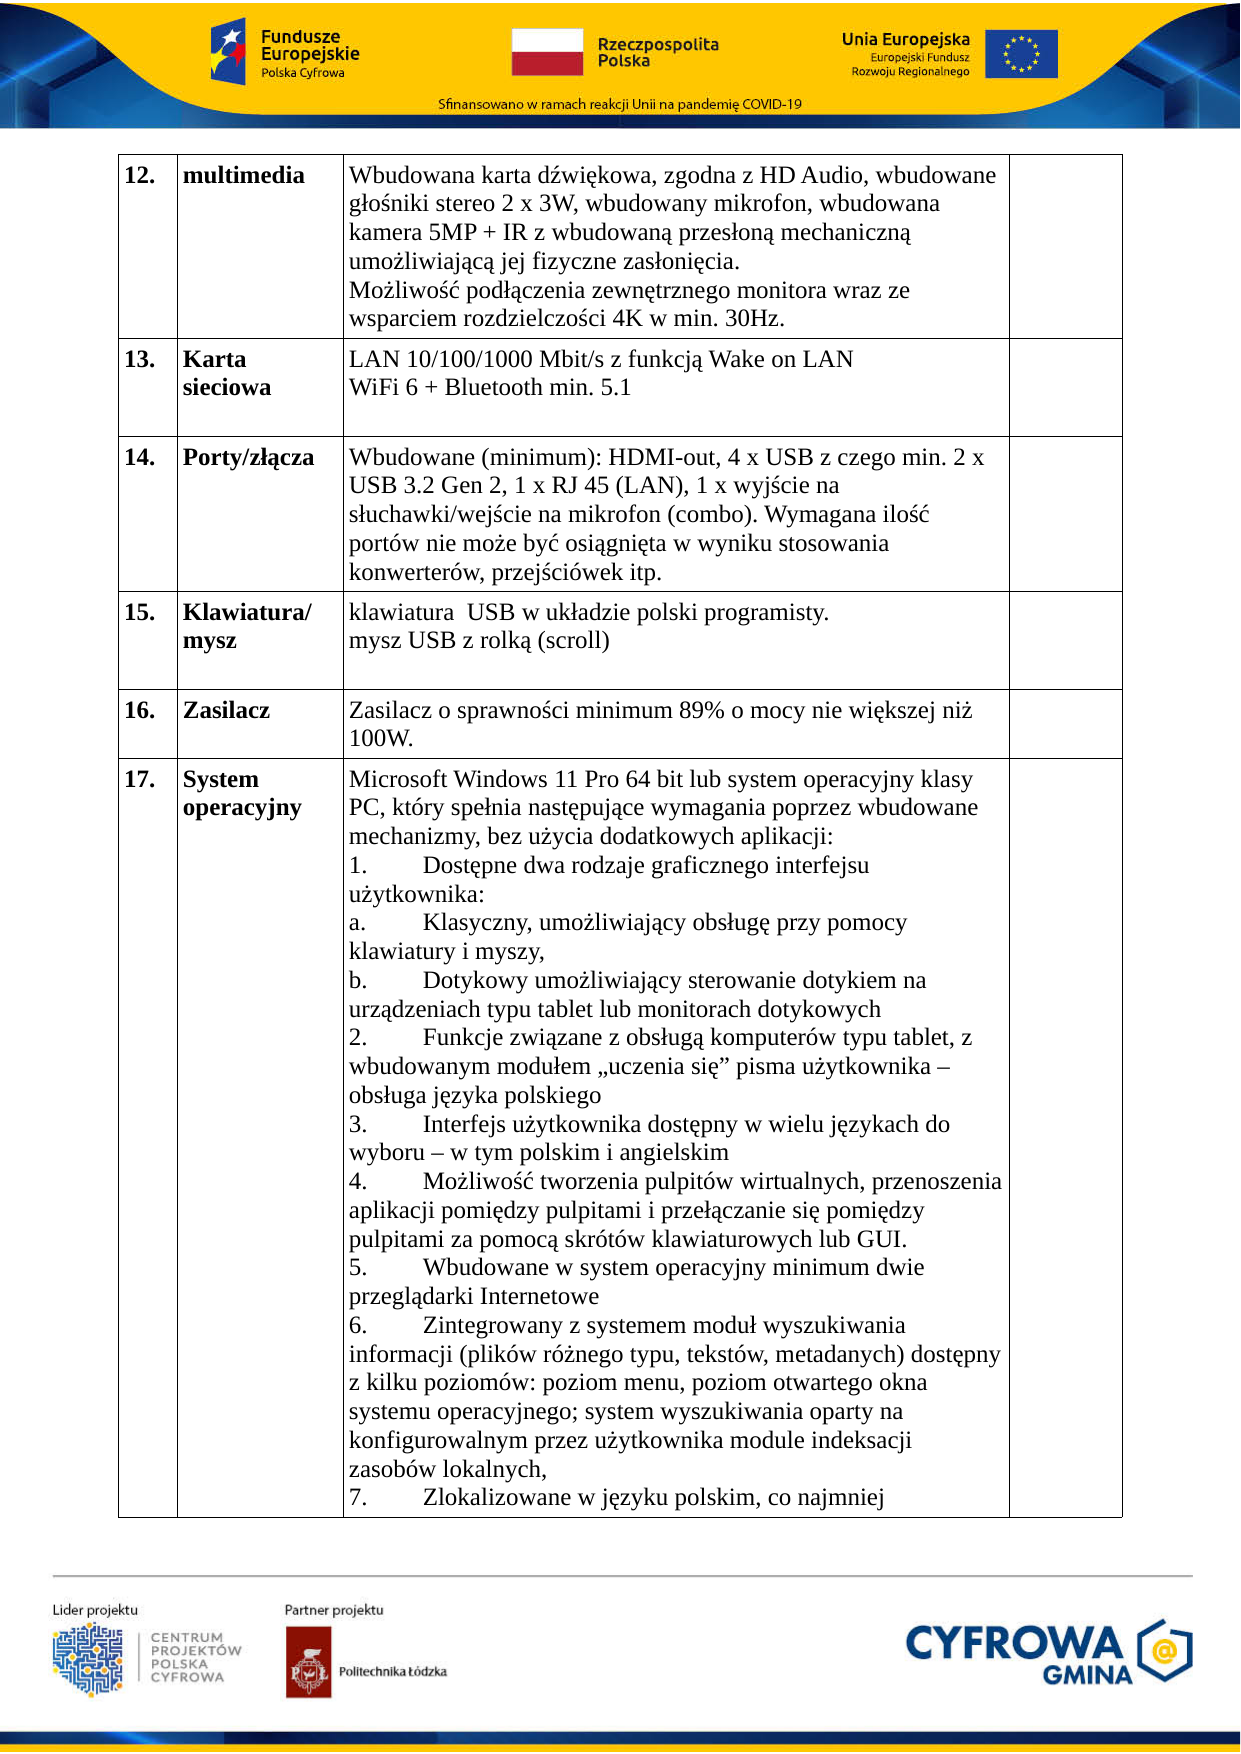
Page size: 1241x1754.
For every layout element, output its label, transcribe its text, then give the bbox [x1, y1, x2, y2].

table_cell [1010, 437, 1122, 591]
table_cell 16. [119, 690, 177, 758]
table_cell 15. [119, 592, 177, 689]
table_cell LAN 10/100/1000 Mbit/s z funkcją Wake on LAN WiFi 6 + Bluetooth min. 5.1 [344, 339, 1009, 436]
table_cell Karta sieciowa [178, 339, 343, 436]
table_cell [1010, 339, 1122, 436]
table_cell [1010, 592, 1122, 689]
table_cell Zasilacz o sprawności minimum 89% o mocy nie większej niż 100W. [344, 690, 1009, 758]
table_cell [1010, 690, 1122, 758]
table_cell Microsoft Windows 11 Pro 64 bit lub system operacyjny klasy PC, który spełnia następujące wymagania poprzez wbudowane mechanizmy, bez użycia dodatkowych aplikacji: 1. Dostępne dwa rodzaje graficznego interfejsu użytkownika: a. Klasyczny, umożliwiający obsługę przy pomocy klawiatury i myszy, b. Dotykowy umożliwiający sterowanie dotykiem na urządzeniach typu tablet lub monitorach dotykowych 2. Funkcje związane z obsługą komputerów typu tablet, z wbudowanym modułem „uczenia się” pisma użytkownika – obsługa języka polskiego 3. Interfejs użytkownika dostępny w wielu językach do wyboru – w tym polskim i angielskim 4. Możliwość tworzenia pulpitów wirtualnych, przenoszenia aplikacji pomiędzy pulpitami i przełączanie się pomiędzy pulpitami za pomocą skrótów klawiaturowych lub GUI. 5. Wbudowane w system operacyjny minimum dwie przeglądarki Internetowe 6. Zintegrowany z systemem moduł wyszukiwania informacji (plików różnego typu, tekstów, metadanych) dostępny z kilku poziomów: poziom menu, poziom otwartego okna systemu operacyjnego; system wyszukiwania oparty na konfigurowalnym przez użytkownika module indeksacji zasobów lokalnych, 7. Zlokalizowane w języku polskim, co najmniej [344, 759, 1009, 1517]
table_cell multimedia [178, 155, 343, 338]
table_cell Wbudowane (minimum): HDMI-out, 4 x USB z czego min. 2 x USB 3.2 Gen 2, 1 x RJ 45 (LAN), 1 x wyjście na słuchawki/wejście na mikrofon (combo). Wymagana ilość portów nie może być osiągnięta w wyniku stosowania konwerterów, przejściówek itp. [344, 437, 1009, 591]
table_cell 13. [119, 339, 177, 436]
table_cell 17. [119, 759, 177, 1517]
table_cell Zasilacz [178, 690, 343, 758]
table_cell [1010, 155, 1122, 338]
table_cell klawiatura USB w układzie polski programisty. mysz USB z rolką (scroll) [344, 592, 1009, 689]
table_cell [1010, 759, 1122, 1517]
table_cell 14. [119, 437, 177, 591]
table_cell System operacyjny [178, 759, 343, 1517]
table_cell Wbudowana karta dźwiękowa, zgodna z HD Audio, wbudowane głośniki stereo 2 x 3W, wbudowany mikrofon, wbudowana kamera 5MP + IR z wbudowaną przesłoną mechaniczną umożliwiającą jej fizyczne zasłonięcia. Możliwość podłączenia zewnętrznego monitora wraz ze wsparciem rozdzielczości 4K w min. 30Hz. [344, 155, 1009, 338]
table_cell Klawiatura/mysz [178, 592, 343, 689]
table_cell 12. [119, 155, 177, 338]
table_cell Porty/złącza [178, 437, 343, 591]
